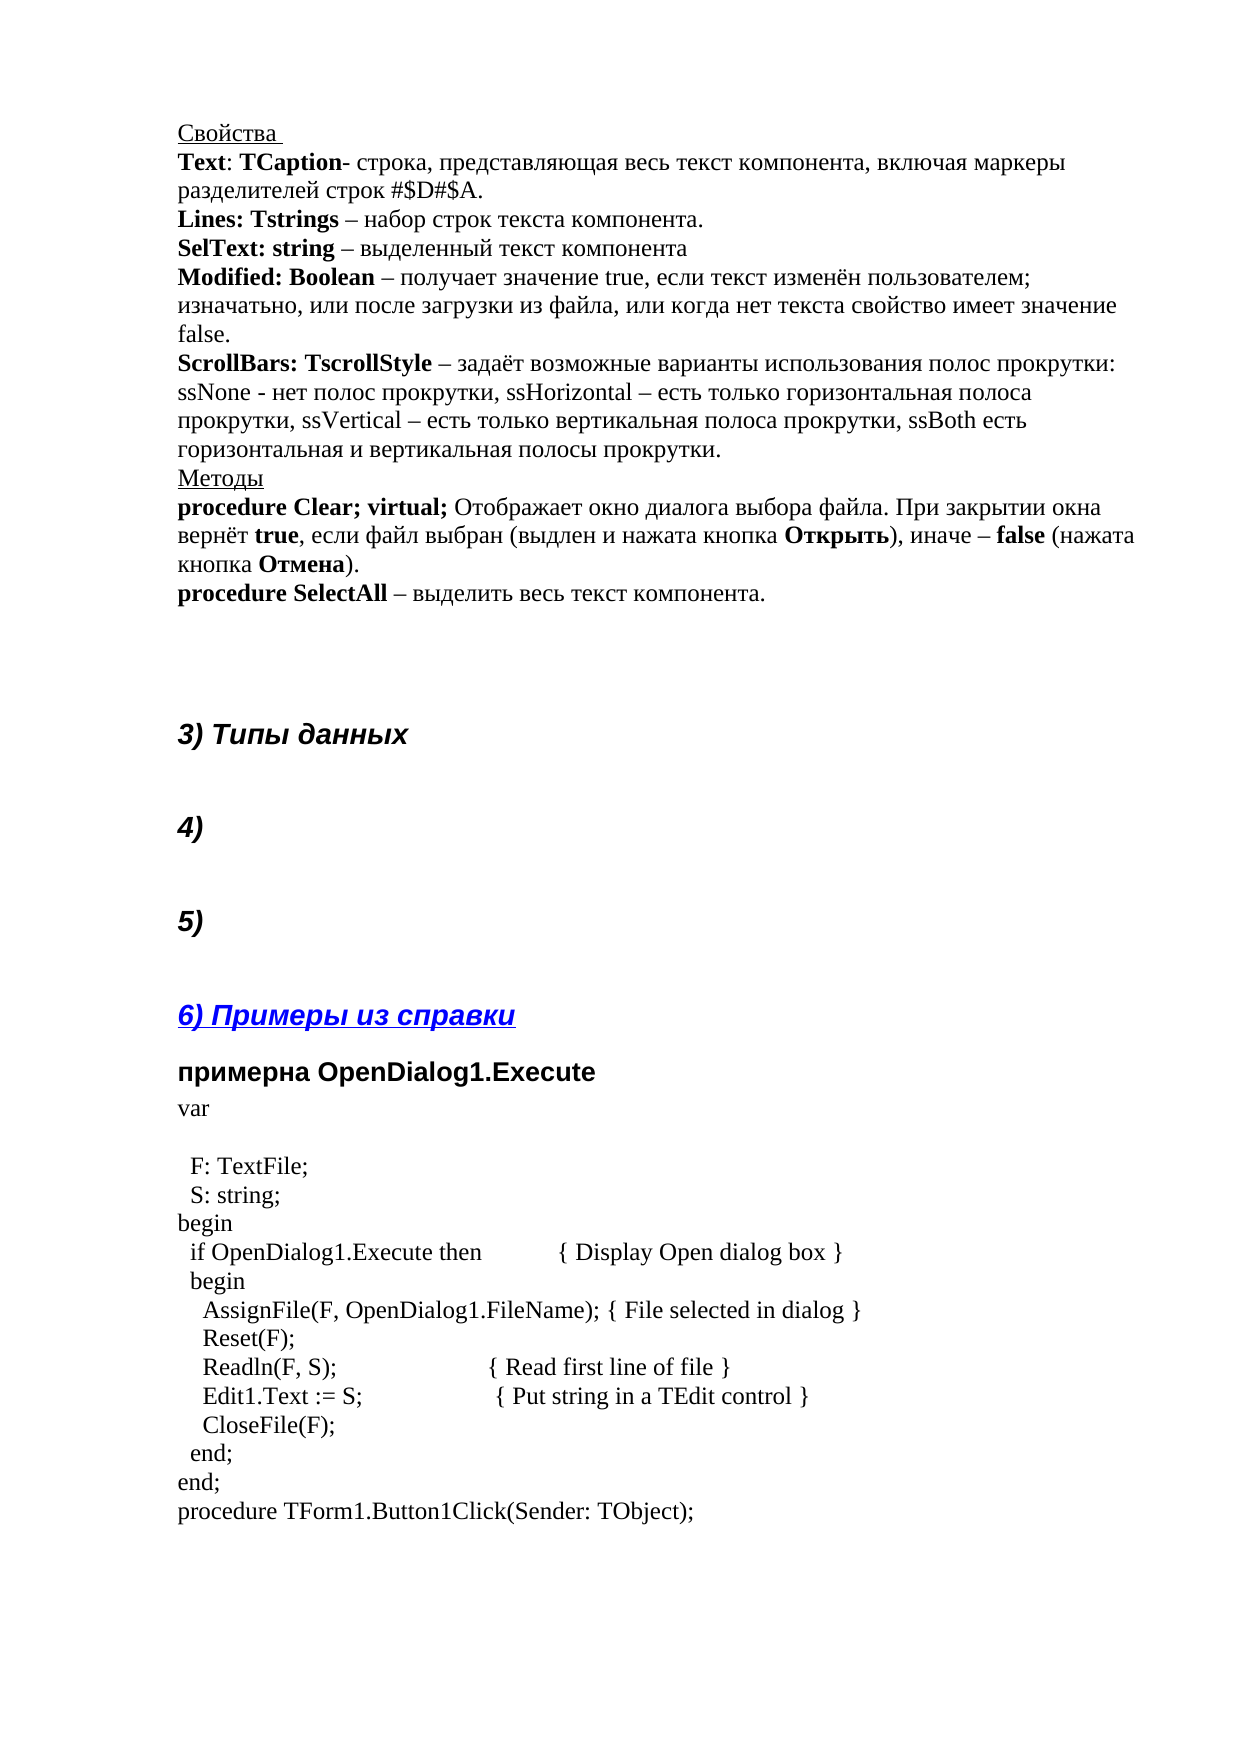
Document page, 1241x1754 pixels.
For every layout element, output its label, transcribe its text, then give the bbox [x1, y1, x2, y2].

subtitle Свойства [177, 118, 1152, 147]
subtitle Методы [177, 463, 1152, 492]
text ScrollBars: TscrollStyle – задаёт возможные варианты использования полос прокрутки: ssNone - нет полос прокрутки, ssHorizontal – есть только горизонтальная полоса прокрутки, ssVertical – есть только вертикальная полоса прокрутки, ssBoth есть горизонтальная и вертикальная полосы прокрутки. [177, 348, 1152, 463]
text Lines: Tstrings – набор строк текста компонента. [177, 204, 1152, 233]
text procedure SelectAll – выделить весь текст компонента. [177, 578, 1152, 607]
text if OpenDialog1.Execute then { Display Open dialog box } [177, 1237, 1152, 1266]
subtitle 4) [177, 810, 1152, 844]
text begin [177, 1208, 1152, 1237]
text Reset(F); [177, 1323, 1152, 1352]
subtitle 3) Типы данных [177, 717, 1152, 750]
text procedure Clear; virtual; Отображает окно диалога выбора файла. При закрытии окна вернёт true, если файл выбран (выдлен и нажата кнопка Открыть), иначе – false (нажата кнопка Отмена). [177, 492, 1152, 578]
text end; [177, 1467, 1152, 1496]
text SelText: string – выделенный текст компонента [177, 233, 1152, 262]
text Text: TCaption- строка, представляющая весь текст компонента, включая маркеры разделителей строк #$D#$A. [177, 147, 1152, 204]
subtitle 6) Примеры из справки [177, 997, 1152, 1031]
text var [177, 1093, 1152, 1122]
text CloseFile(F); [177, 1410, 1152, 1438]
subtitle примерна OpenDialog1.Execute [177, 1056, 1152, 1087]
text begin [177, 1266, 1152, 1295]
subtitle 5) [177, 904, 1152, 937]
text procedure TForm1.Button1Click(Sender: TObject); [177, 1496, 1152, 1525]
text F: TextFile; [177, 1151, 1152, 1180]
text end; [177, 1438, 1152, 1467]
text Edit1.Text := S; { Put string in a TEdit control } [177, 1381, 1152, 1410]
text S: string; [177, 1180, 1152, 1208]
text Readln(F, S); { Read first line of file } [177, 1352, 1152, 1381]
text Modified: Boolean – получает значение true, если текст изменён пользователем; изначатьно, или после загрузки из файла, или когда нет текста свойство имеет значение false. [177, 262, 1152, 348]
text AssignFile(F, OpenDialog1.FileName); { File selected in dialog } [177, 1295, 1152, 1323]
